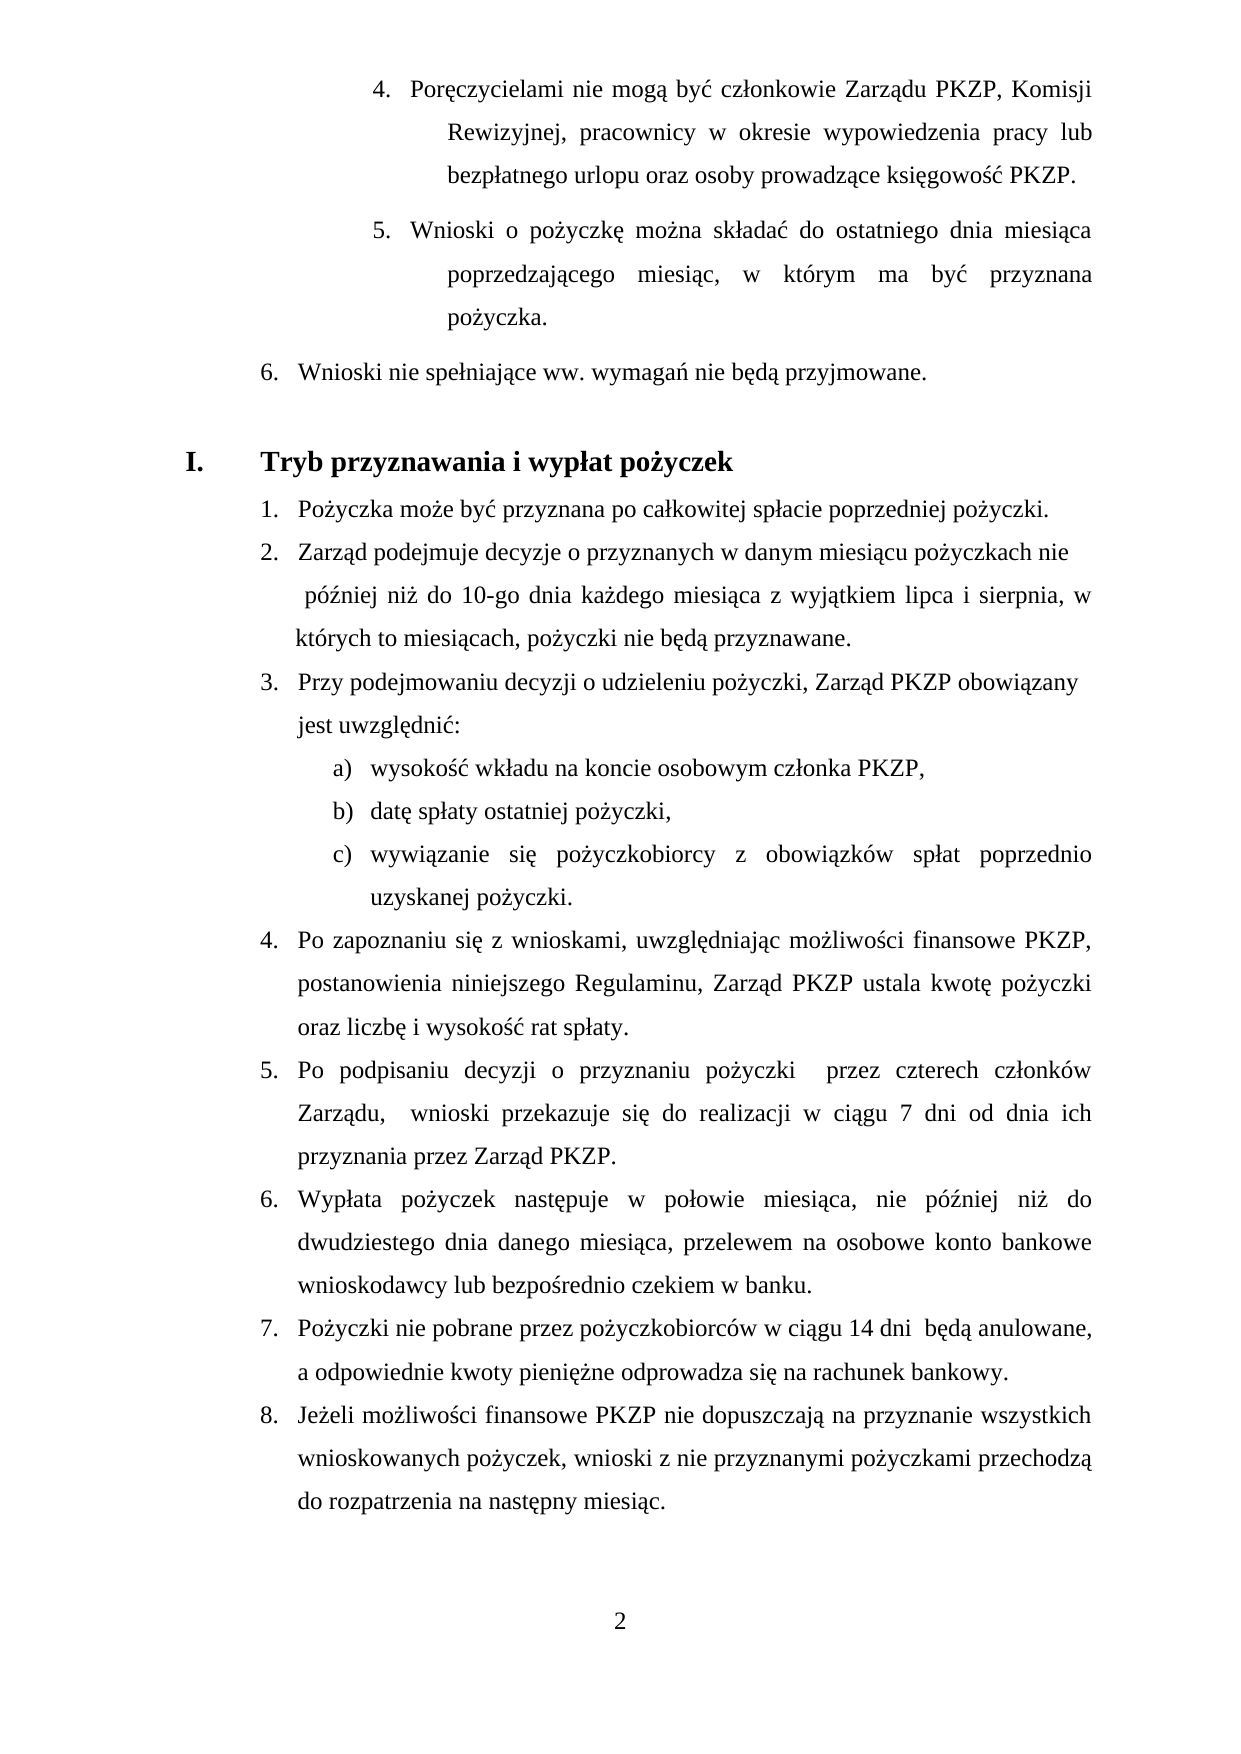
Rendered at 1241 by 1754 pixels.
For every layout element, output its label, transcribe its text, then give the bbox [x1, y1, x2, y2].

list Wypłata pożyczek następuje w połowie miesiąca, nie później niż do dwudziestego dnia danego miesiąca, przelewem na osobowe konto bankowe wnioskodawcy lub bezpośrednio czekiem w banku. [260, 1184, 1093, 1299]
list wywiązanie się pożyczkobiorcy z obowiązków spłat poprzednio uzyskanej pożyczki. [333, 839, 1093, 911]
list Pożyczka może być przyznana po całkowitej spłacie poprzedniej pożyczki. [260, 494, 1093, 523]
list Przy podejmowaniu decyzji o udzieleniu pożyczki, Zarząd PKZP obowiązany [260, 667, 1093, 695]
list Jeżeli możliwości finansowe PKZP nie dopuszczają na przyznanie wszystkich wnioskowanych pożyczek, wnioski z nie przyznanymi pożyczkami przechodzą do rozpatrzenia na następny miesiąc. [260, 1400, 1093, 1515]
list Poręczycielami nie mogą być członkowie Zarządu PKZP, Komisji Rewizyjnej, pracownicy w okresie wypowiedzenia pracy lub bezpłatnego urlopu oraz osoby prowadzące księgowość PKZP. [372, 74, 1093, 189]
list Po podpisaniu decyzji o przyznaniu pożyczki przez czterech członków Zarządu, wnioski przekazuje się do realizacji w ciągu 7 dni od dnia ich przyznania przez Zarząd PKZP. [260, 1055, 1093, 1170]
text później niż do 10-go dnia każdego miesiąca z wyjątkiem lipca i sierpnia, w których to miesiącach, pożyczki nie będą przyznawane. [295, 580, 1093, 652]
subtitle Tryb przyznawania i wypłat pożyczek [185, 444, 1093, 477]
text jest uwzględnić: [260, 710, 1093, 738]
list wysokość wkładu na koncie osobowym członka PKZP, [333, 753, 1093, 782]
list Zarząd podejmuje decyzje o przyznanych w danym miesiącu pożyczkach nie [260, 537, 1093, 566]
list datę spłaty ostatniej pożyczki, [333, 796, 1093, 825]
list Po zapoznaniu się z wnioskami, uwzględniając możliwości finansowe PKZP, postanowienia niniejszego Regulaminu, Zarząd PKZP ustala kwotę pożyczki oraz liczbę i wysokość rat spłaty. [260, 925, 1093, 1040]
list Wnioski o pożyczkę można składać do ostatniego dnia miesiąca poprzedzającego miesiąc, w którym ma być przyznana pożyczka. [372, 216, 1093, 331]
list Wnioski nie spełniające ww. wymagań nie będą przyjmowane. [260, 357, 1093, 386]
list Pożyczki nie pobrane przez pożyczkobiorców w ciągu 14 dni będą anulowane, a odpowiednie kwoty pieniężne odprowadza się na rachunek bankowy. [260, 1313, 1093, 1385]
